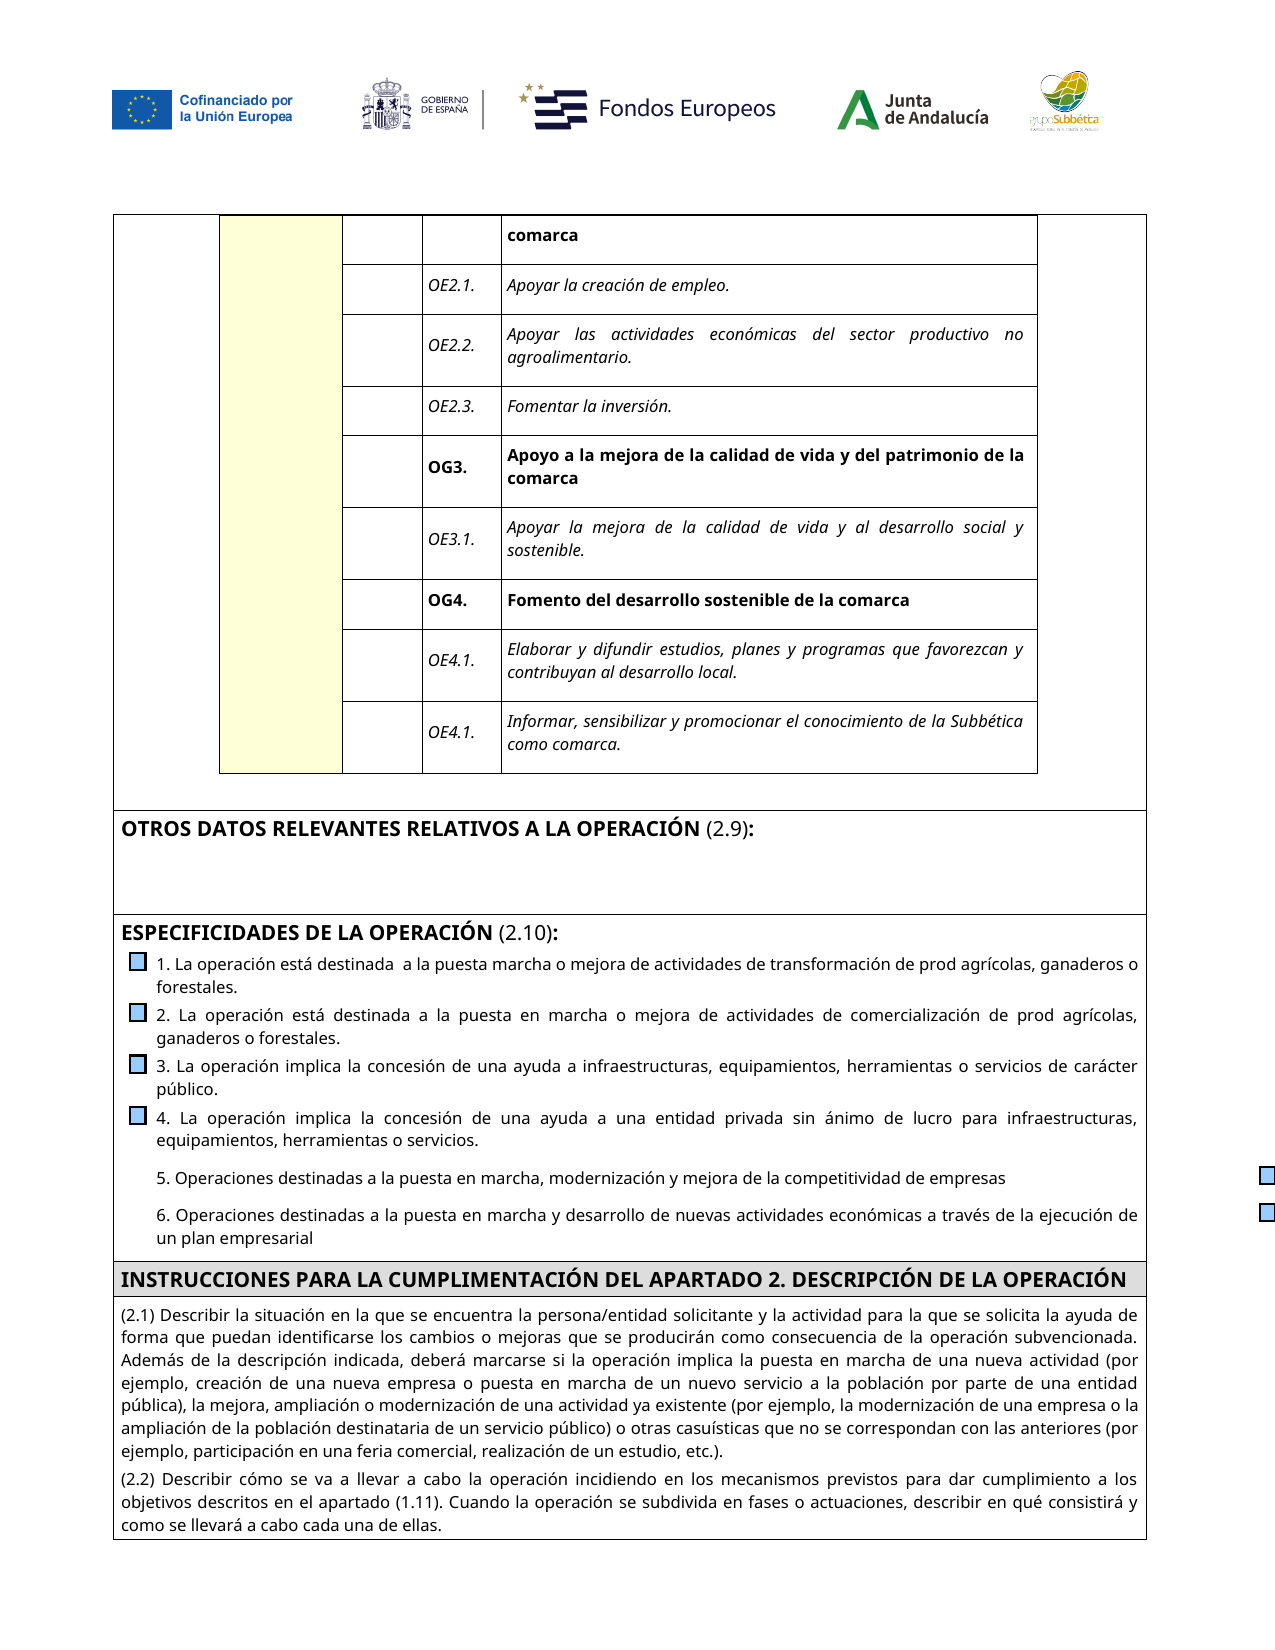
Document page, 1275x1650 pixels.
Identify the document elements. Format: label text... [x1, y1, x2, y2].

table_cell OE2.2. [423, 315, 501, 386]
table_cell INSTRUCCIONES PARA LA CUMPLIMENTACIÓN DEL APARTADO 2. DESCRIPCIÓN DE LA OPERACIÓN [114, 1262, 1146, 1296]
table_cell Elaborar y difundir estudios, planes y programas que favorezcan y contribuyan al desarrollo local. [502, 630, 1037, 701]
table_cell [343, 436, 422, 507]
table_cell Informar, sensibilizar y promocionar el conocimiento de la Subbética como comarca. [502, 702, 1037, 773]
table_cell [114, 215, 1146, 810]
table_cell [220, 216, 342, 773]
table_cell Apoyo a la mejora de la calidad de vida y del patrimonio de la comarca [502, 436, 1037, 507]
table_cell [343, 387, 422, 435]
table_cell Apoyar la mejora de la calidad de vida y al desarrollo social y sostenible. [502, 508, 1037, 579]
table_cell [343, 265, 422, 313]
table_cell Apoyar las actividades económicas del sector productivo no agroalimentario. [502, 315, 1037, 386]
table_cell [343, 580, 422, 628]
table_cell comarca [502, 216, 1037, 264]
table_cell Apoyar la creación de empleo. [502, 265, 1037, 313]
table_cell [423, 216, 501, 264]
table_cell OE4.1. [423, 630, 501, 701]
table_cell (2.1) Describir la situación en la que se encuentra la persona/entidad solicitante y la actividad para la que se solicita la ayuda de forma que puedan identificarse los cambios o mejoras que se producirán como consecuencia de la operación subvencionada. Además de la descripción indicada, deberá marcarse si la operación implica la puesta en marcha de una nueva actividad (por ejemplo, creación de una nueva empresa o puesta en marcha de un nuevo servicio a la población por parte de una entidad pública), la mejora, ampliación o modernización de una actividad ya existente (por ejemplo, la modernización de una empresa o la ampliación de la población destinataria de un servicio público) o otras casuísticas que no se correspondan con las anteriores (por ejemplo, participación en una feria comercial, realización de un estudio, etc.). (2.2) Describir cómo se va a llevar a cabo la operación incidiendo en los mecanismos previstos para dar cumplimiento a los objetivos descritos en el apartado (1.11). Cuando la operación se subdivida en fases o actuaciones, describir en qué consistirá y como se llevará a cabo cada una de ellas. [114, 1297, 1146, 1539]
table_cell OE4.1. [423, 702, 501, 773]
table_cell [343, 630, 422, 701]
table_cell [343, 508, 422, 579]
table_cell OTROS DATOS RELEVANTES RELATIVOS A LA OPERACIÓN (2.9): [114, 811, 1146, 914]
table_cell [343, 702, 422, 773]
table_cell Fomento del desarrollo sostenible de la comarca [502, 580, 1037, 628]
table_cell OG4. [423, 580, 501, 628]
table_cell OE2.3. [423, 387, 501, 435]
table_cell [343, 216, 422, 264]
table_cell ESPECIFICIDADES DE LA OPERACIÓN (2.10): 1. La operación está destinada a la puesta marcha o mejora de actividades de transformación de prod agrícolas, ganaderos o forestales. 2. La operación está destinada a la puesta en marcha o mejora de actividades de comercialización de prod agrícolas, ganaderos o forestales. 3. La operación implica la concesión de una ayuda a infraestructuras, equipamientos, herramientas o servicios de carácter público. 4. La operación implica la concesión de una ayuda a una entidad privada sin ánimo de lucro para infraestructuras, equipamientos, herramientas o servicios. 5. Operaciones destinadas a la puesta en marcha, modernización y mejora de la competitividad de empresas 6. Operaciones destinadas a la puesta en marcha y desarrollo de nuevas actividades económicas a través de la ejecución de un plan empresarial [114, 915, 1146, 1261]
table_cell Fomentar la inversión. [502, 387, 1037, 435]
table_cell OG3. [423, 436, 501, 507]
table_cell [343, 315, 422, 386]
table_cell OE2.1. [423, 265, 501, 313]
table_cell OE3.1. [423, 508, 501, 579]
